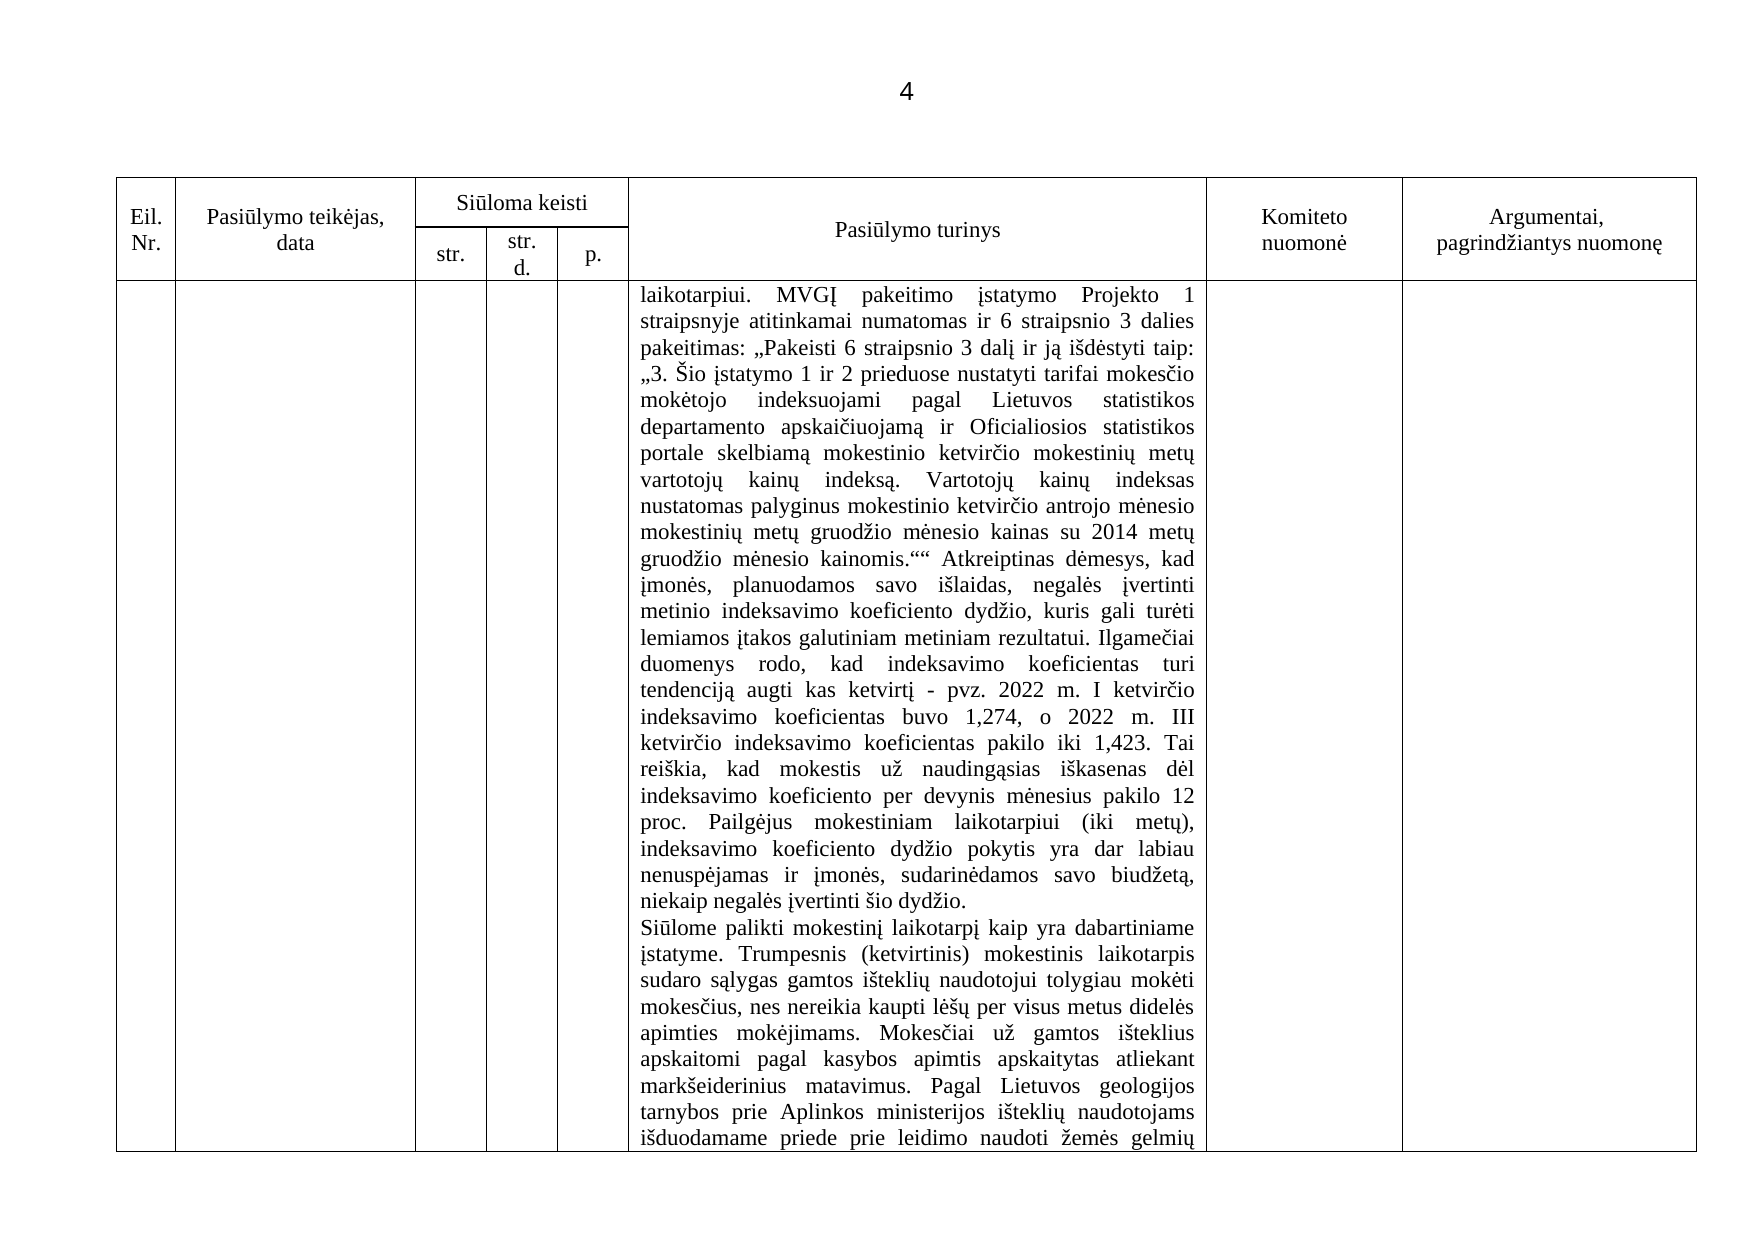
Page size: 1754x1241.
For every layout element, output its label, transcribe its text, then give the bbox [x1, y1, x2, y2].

table_cell [558, 281, 628, 1151]
table_cell [416, 281, 486, 1151]
table_header Eil. Nr. [117, 178, 175, 280]
table_cell [1403, 281, 1696, 1151]
table_cell [117, 281, 175, 1151]
table_cell [487, 281, 557, 1151]
table_header Pasiūlymo teikėjas, data [176, 178, 415, 280]
table_header Pasiūlymo turinys [629, 178, 1206, 280]
table_cell laikotarpiui. MVGĮ pakeitimo įstatymo Projekto 1 straipsnyje atitinkamai numatomas ir 6 straipsnio 3 dalies pakeitimas: „Pakeisti 6 straipsnio 3 dalį ir ją išdėstyti taip: „3. Šio įstatymo 1 ir 2 prieduose nustatyti tarifai mokesčio mokėtojo indeksuojami pagal Lietuvos statistikos departamento apskaičiuojamą ir Oficialiosios statistikos portale skelbiamą mokestinio ketvirčio mokestinių metų vartotojų kainų indeksą. Vartotojų kainų indeksas nustatomas palyginus mokestinio ketvirčio antrojo mėnesio mokestinių metų gruodžio mėnesio kainas su 2014 metų gruodžio mėnesio kainomis.““ Atkreiptinas dėmesys, kad įmonės, planuodamos savo išlaidas, negalės įvertinti metinio indeksavimo koeficiento dydžio, kuris gali turėti lemiamos įtakos galutiniam metiniam rezultatui. Ilgamečiai duomenys rodo, kad indeksavimo koeficientas turi tendenciją augti kas ketvirtį - pvz. 2022 m. I ketvirčio indeksavimo koeficientas buvo 1,274, o 2022 m. III ketvirčio indeksavimo koeficientas pakilo iki 1,423. Tai reiškia, kad mokestis už naudingąsias iškasenas dėl indeksavimo koeficiento per devynis mėnesius pakilo 12 proc. Pailgėjus mokestiniam laikotarpiui (iki metų), indeksavimo koeficiento dydžio pokytis yra dar labiau nenuspėjamas ir įmonės, sudarinėdamos savo biudžetą, niekaip negalės įvertinti šio dydžio. Siūlome palikti mokestinį laikotarpį kaip yra dabartiniame įstatyme. Trumpesnis (ketvirtinis) mokestinis laikotarpis sudaro sąlygas gamtos išteklių naudotojui tolygiau mokėti mokesčius, nes nereikia kaupti lėšų per visus metus didelės apimties mokėjimams. Mokesčiai už gamtos išteklius apskaitomi pagal kasybos apimtis apskaitytas atliekant markšeiderinius matavimus. Pagal Lietuvos geologijos tarnybos prie Aplinkos ministerijos išteklių naudotojams išduodamame priede prie leidimo naudoti žemės gelmių [629, 281, 1206, 1151]
table_cell p. [558, 228, 628, 280]
table_header Argumentai, pagrindžiantys nuomonę [1403, 178, 1696, 280]
table_header Siūloma keisti [416, 178, 628, 226]
table_cell str. d. [487, 228, 557, 280]
table_cell [1207, 281, 1402, 1151]
table_cell str. [416, 228, 486, 280]
table_header Komiteto nuomonė [1207, 178, 1402, 280]
table_cell [176, 281, 415, 1151]
